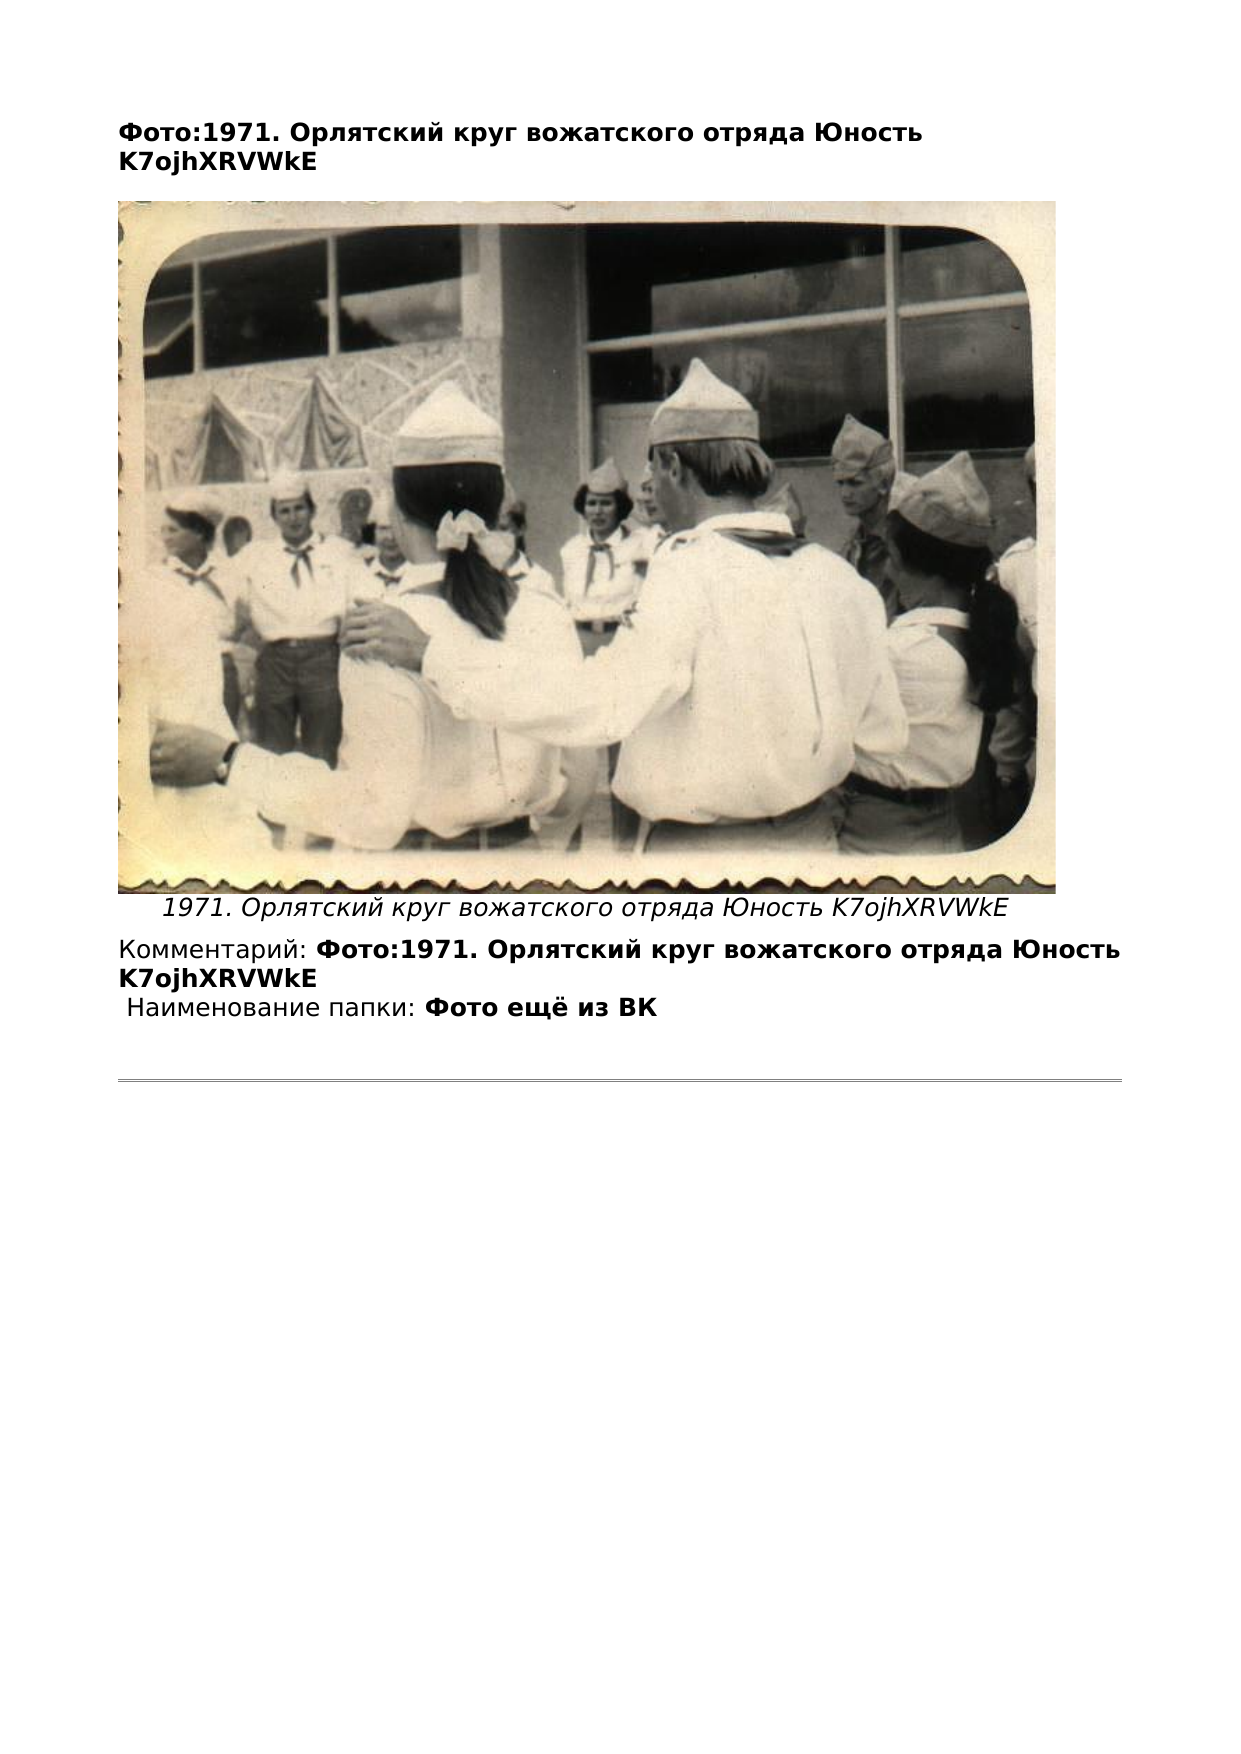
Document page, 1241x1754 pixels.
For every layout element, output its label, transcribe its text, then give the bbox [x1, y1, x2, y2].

subtitle Фото:1971. Орлятский круг вожатского отряда Юность K7ojhXRVWkE [118, 118, 1122, 176]
text Комментарий: Фото:1971. Орлятский круг вожатского отряда Юность K7ojhXRVWkE Наименование папки: Фото ещё из ВК [118, 935, 1122, 1052]
text 1971. Орлятский круг вожатского отряда Юность K7ojhXRVWkE [118, 894, 1056, 923]
picture [118, 201, 1056, 894]
